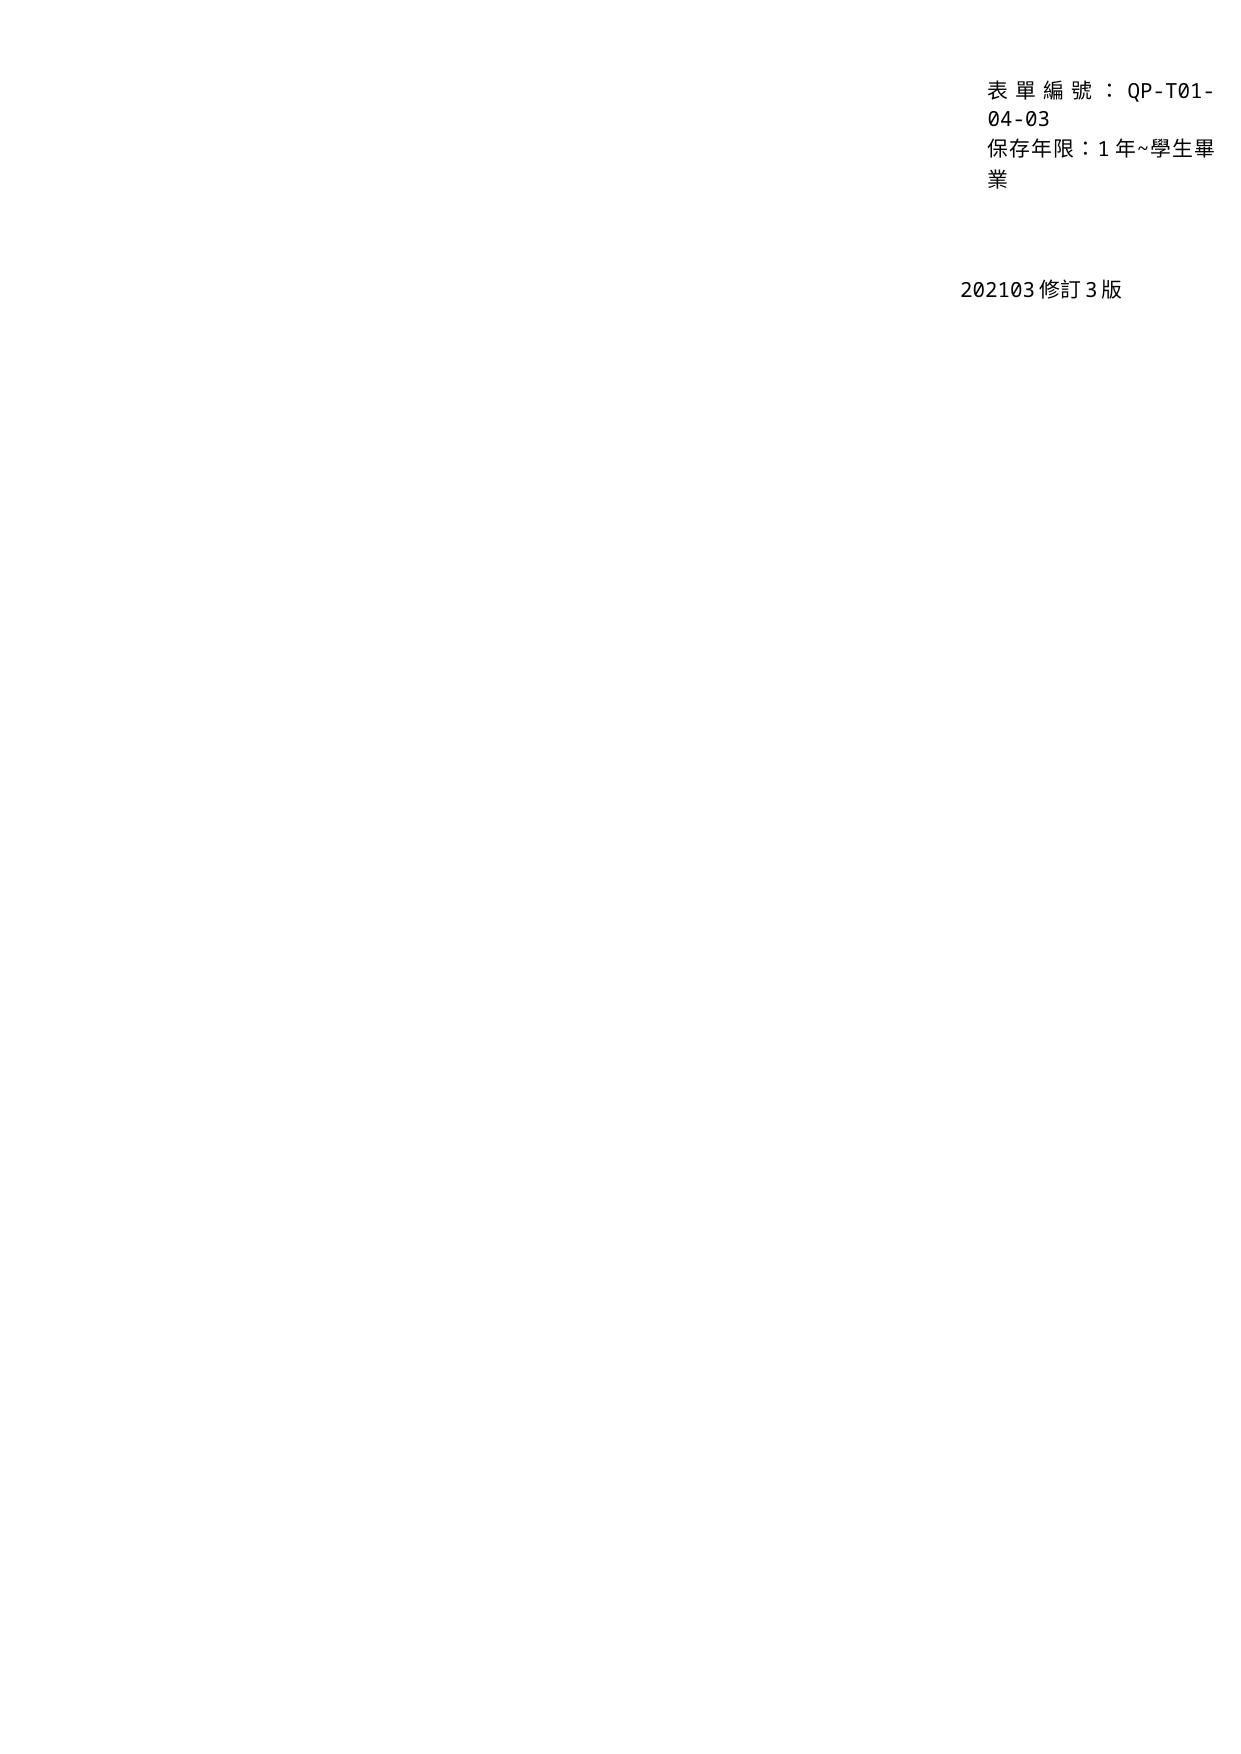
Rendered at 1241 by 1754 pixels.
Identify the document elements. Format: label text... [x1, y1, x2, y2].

text 202103修訂3版 [187, 246, 1122, 309]
